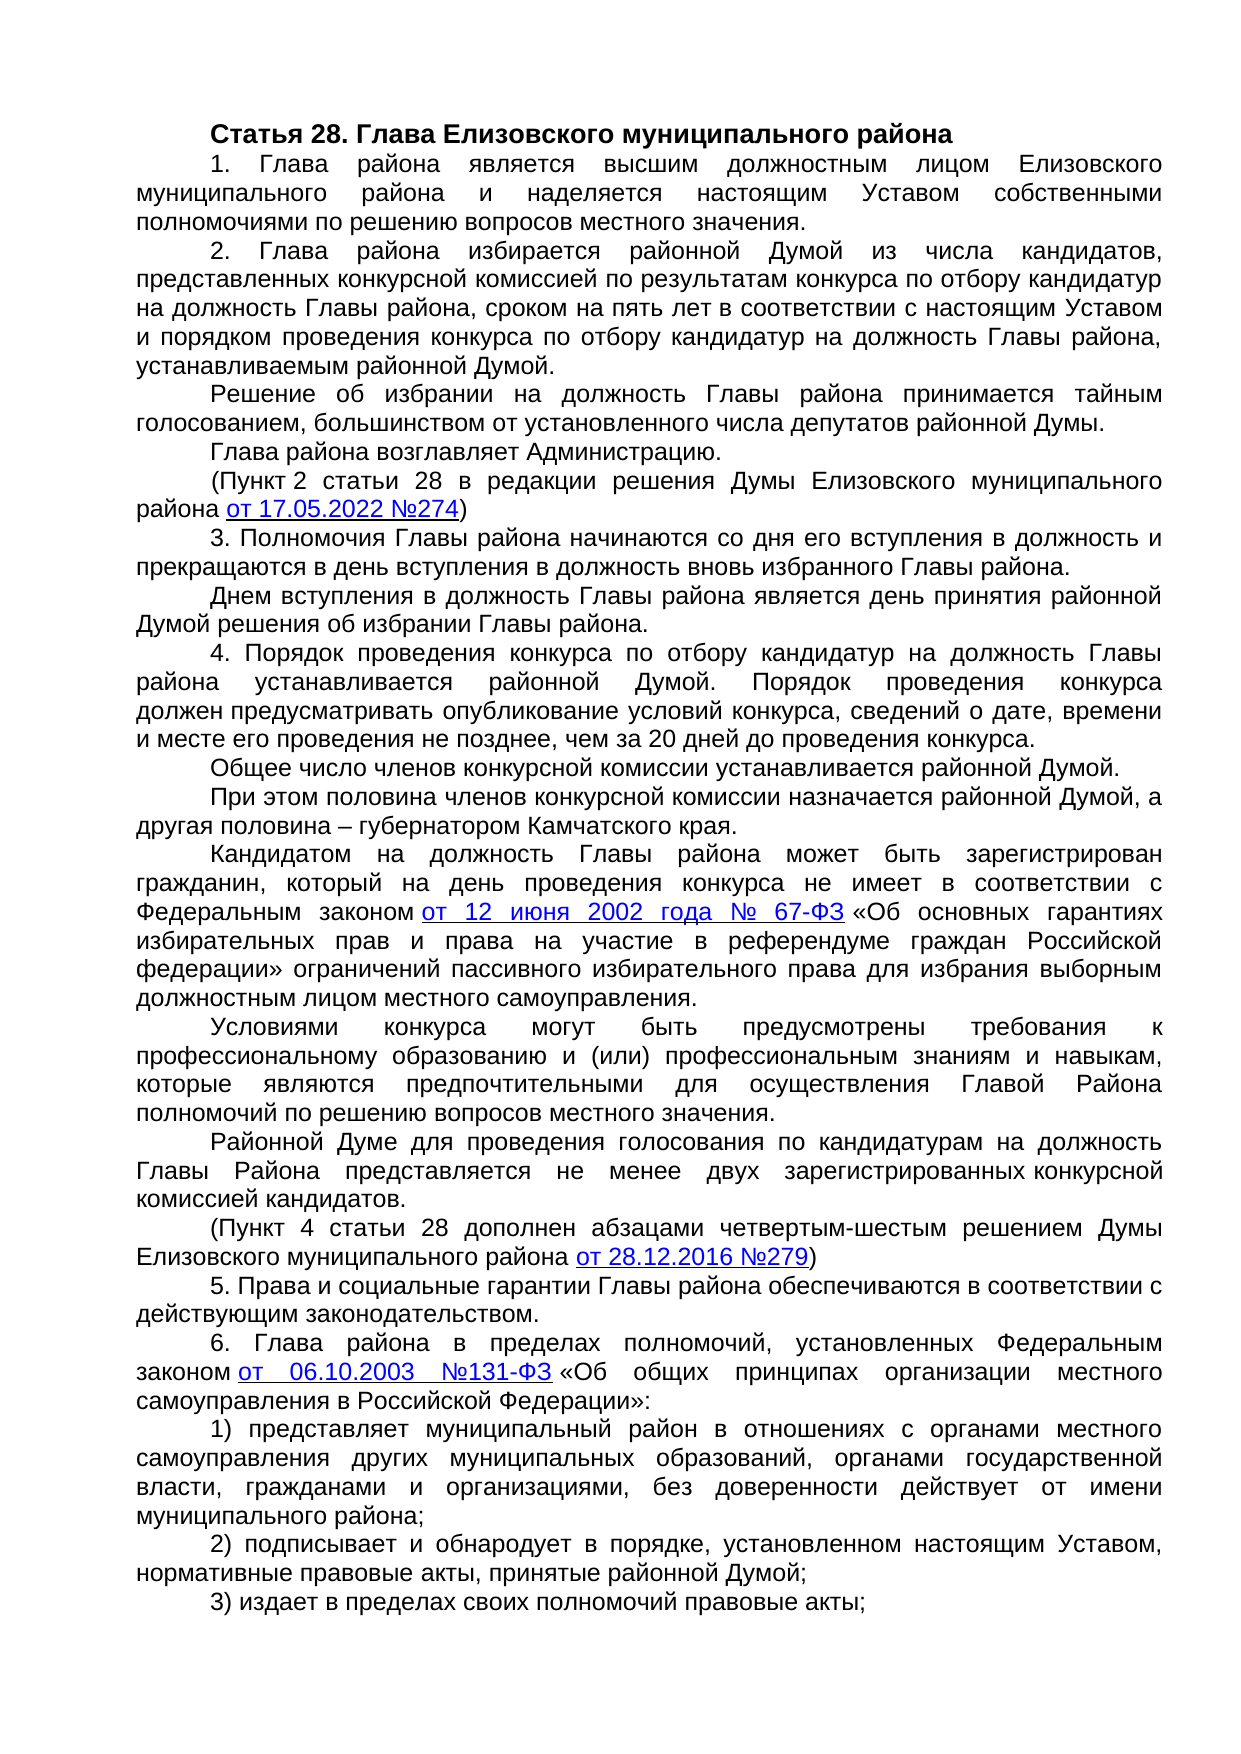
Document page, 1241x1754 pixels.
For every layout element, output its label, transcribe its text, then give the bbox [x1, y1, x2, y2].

text (Пункт 2 статьи 28 в редакции решения Думы Елизовского муниципального района от 17.05.2022 №274) [136, 466, 1163, 523]
text 2. Глава района избирается районной Думой из числа кандидатов, представленных конкурсной комиссией по результатам конкурса по отбору кандидатур на должность Главы района, сроком на пять лет в соответствии с настоящим Уставом и порядком проведения конкурса по отбору кандидатур на должность Главы района, устанавливаемым районной Думой. [136, 236, 1163, 379]
text (Пункт 4 статьи 28 дополнен абзацами четвертым-шестым решением Думы Елизовского муниципального района от 28.12.2016 №279) [136, 1213, 1163, 1271]
text 4. Порядок проведения конкурса по отбору кандидатур на должность Главы района устанавливается районной Думой. Порядок проведения конкурса должен предусматривать опубликование условий конкурса, сведений о дате, времени и месте его проведения не позднее, чем за 20 дней до проведения конкурса. [136, 638, 1163, 753]
text 5. Права и социальные гарантии Главы района обеспечиваются в соответствии с действующим законодательством. [136, 1271, 1163, 1328]
text Кандидатом на должность Главы района может быть зарегистрирован гражданин, который на день проведения конкурса не имеет в соответствии с Федеральным законом от 12 июня 2002 года № 67-ФЗ «Об основных гарантиях избирательных прав и права на участие в референдуме граждан Российской федерации» ограничений пассивного избирательного права для избрания выборным должностным лицом местного самоуправления. [136, 839, 1163, 1012]
text Днем вступления в должность Главы района является день принятия районной Думой решения об избрании Главы района. [136, 581, 1163, 638]
text 2) подписывает и обнародует в порядке, установленном настоящим Уставом, нормативные правовые акты, принятые районной Думой; [136, 1529, 1163, 1587]
text Статья 28. Глава Елизовского муниципального района [136, 118, 1163, 149]
text 1. Глава района является высшим должностным лицом Елизовского муниципального района и наделяется настоящим Уставом собственными полномочиями по решению вопросов местного значения. [136, 149, 1163, 236]
text 3) издает в пределах своих полномочий правовые акты; [136, 1587, 1163, 1616]
text 1) представляет муниципальный район в отношениях с органами местного самоуправления других муниципальных образований, органами государственной власти, гражданами и организациями, без доверенности действует от имени муниципального района; [136, 1414, 1163, 1529]
text 6. Глава района в пределах полномочий, установленных Федеральным законом от 06.10.2003 №131-ФЗ «Об общих принципах организации местного самоуправления в Российской Федерации»: [136, 1328, 1163, 1414]
text Условиями конкурса могут быть предусмотрены требования к профессиональному образованию и (или) профессиональным знаниям и навыкам, которые являются предпочтительными для осуществления Главой Района полномочий по решению вопросов местного значения. [136, 1012, 1163, 1127]
text Районной Думе для проведения голосования по кандидатурам на должность Главы Района представляется не менее двух зарегистрированных конкурсной комиссией кандидатов. [136, 1127, 1163, 1213]
text При этом половина членов конкурсной комиссии назначается районной Думой, а другая половина – губернатором Камчатского края. [136, 782, 1163, 839]
text Глава района возглавляет Администрацию. [136, 437, 1163, 466]
text 3. Полномочия Главы района начинаются со дня его вступления в должность и прекращаются в день вступления в должность вновь избранного Главы района. [136, 523, 1163, 581]
text Решение об избрании на должность Главы района принимается тайным голосованием, большинством от установленного числа депутатов районной Думы. [136, 379, 1163, 437]
text Общее число членов конкурсной комиссии устанавливается районной Думой. [136, 753, 1163, 782]
